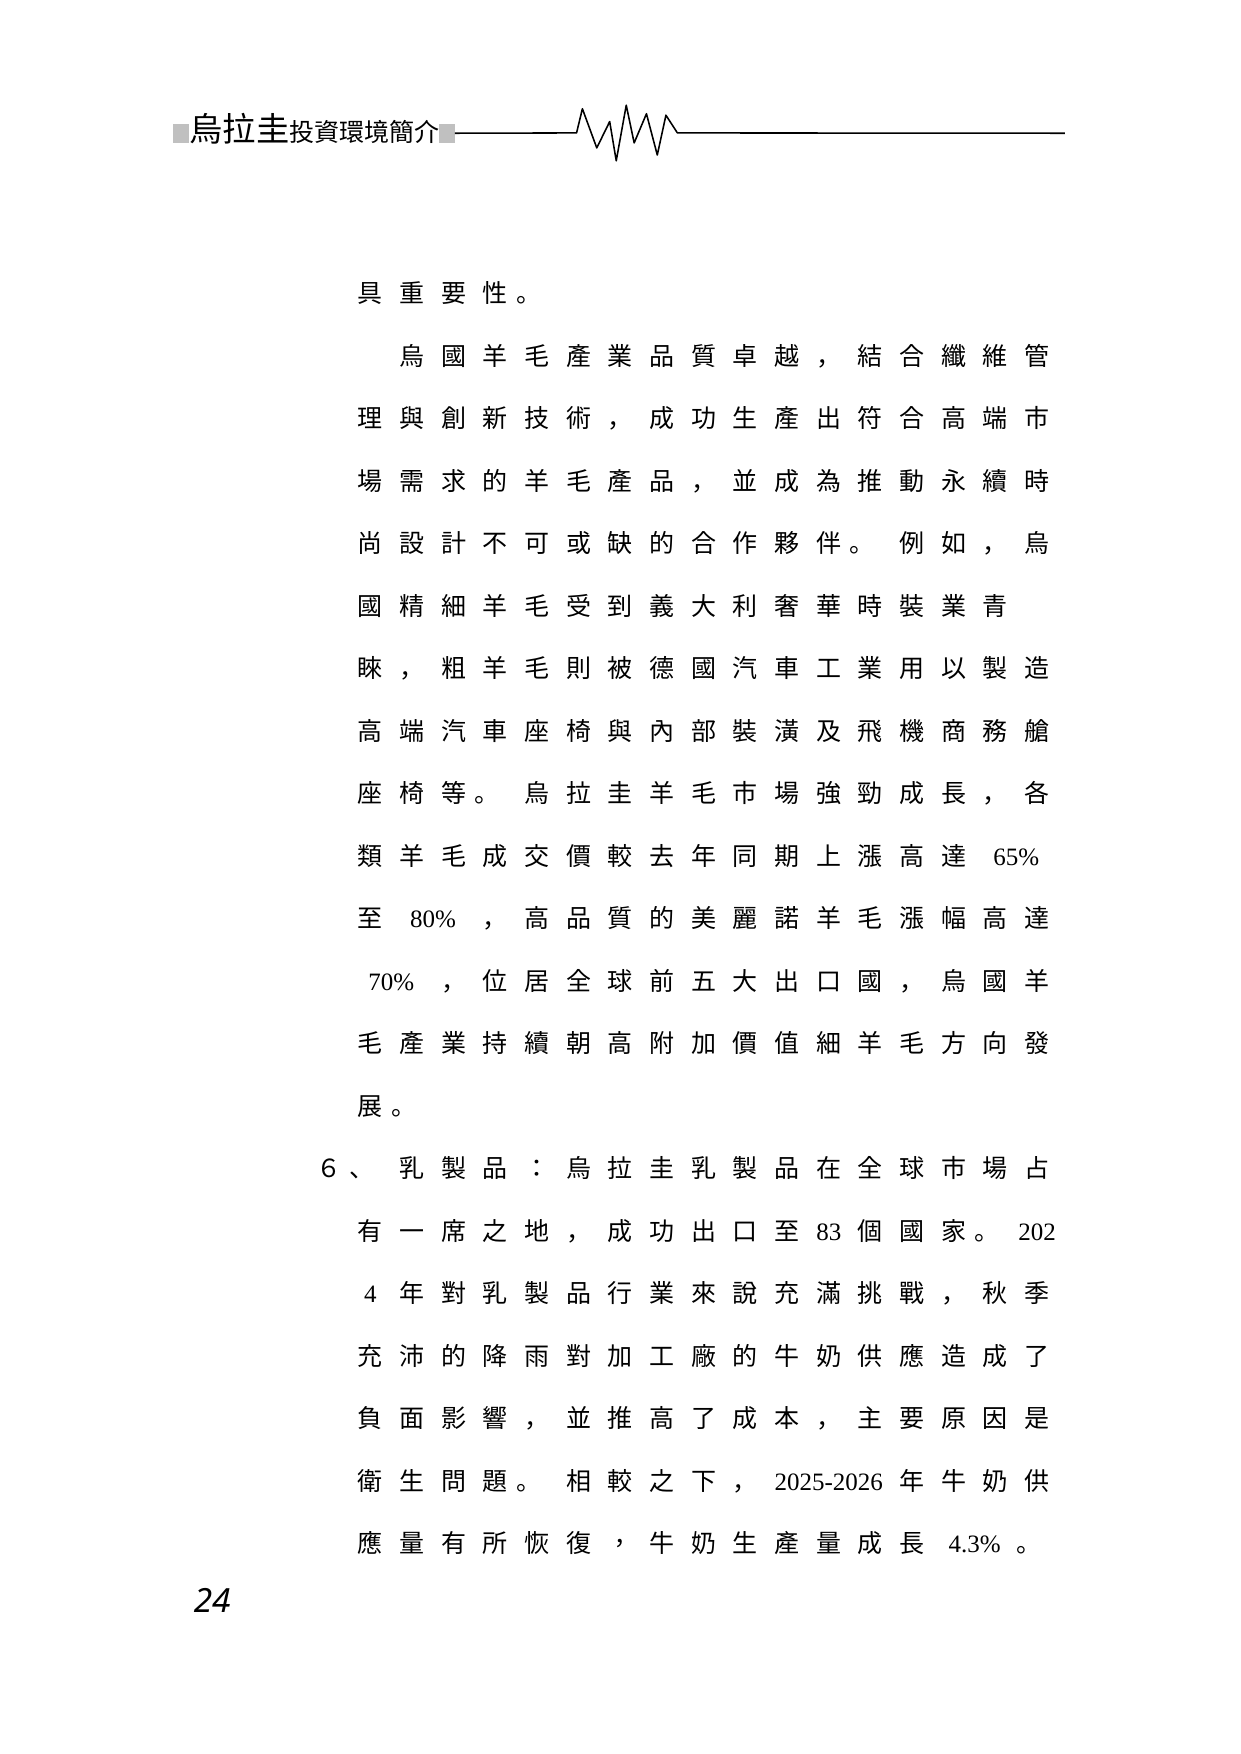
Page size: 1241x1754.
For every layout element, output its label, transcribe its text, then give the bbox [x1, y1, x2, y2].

text ６、乳製品：烏拉圭乳製品在全球市場占有一席之地，成功出口至83個國家。2024年對乳製品行業來說充滿挑戰，秋季充沛的降雨對加工廠的牛奶供應造成了負面影響，並推高了成本，主要原因是衛生問題。相較之下，2025-2026年牛奶供應量有所恢復，牛奶生產量成長4.3%。 [281, 1125, 1058, 1563]
text 具重要性。 [281, 250, 1058, 313]
text 烏國羊毛產業品質卓越，結合纖維管理與創新技術，成功生產出符合高端市場需求的羊毛產品，並成為推動永續時尚設計不可或缺的合作夥伴。例如，烏國精細羊毛受到義大利奢華時裝業青睞，粗羊毛則被德國汽車工業用以製造高端汽車座椅與內部裝潢及飛機商務艙座椅等。烏拉圭羊毛市場強勁成長，各類羊毛成交價較去年同期上漲高達65%至80%，高品質的美麗諾羊毛漲幅高達70%，位居全球前五大出口國，烏國羊毛產業持續朝高附加價值細羊毛方向發展。 [330, 313, 1058, 1125]
